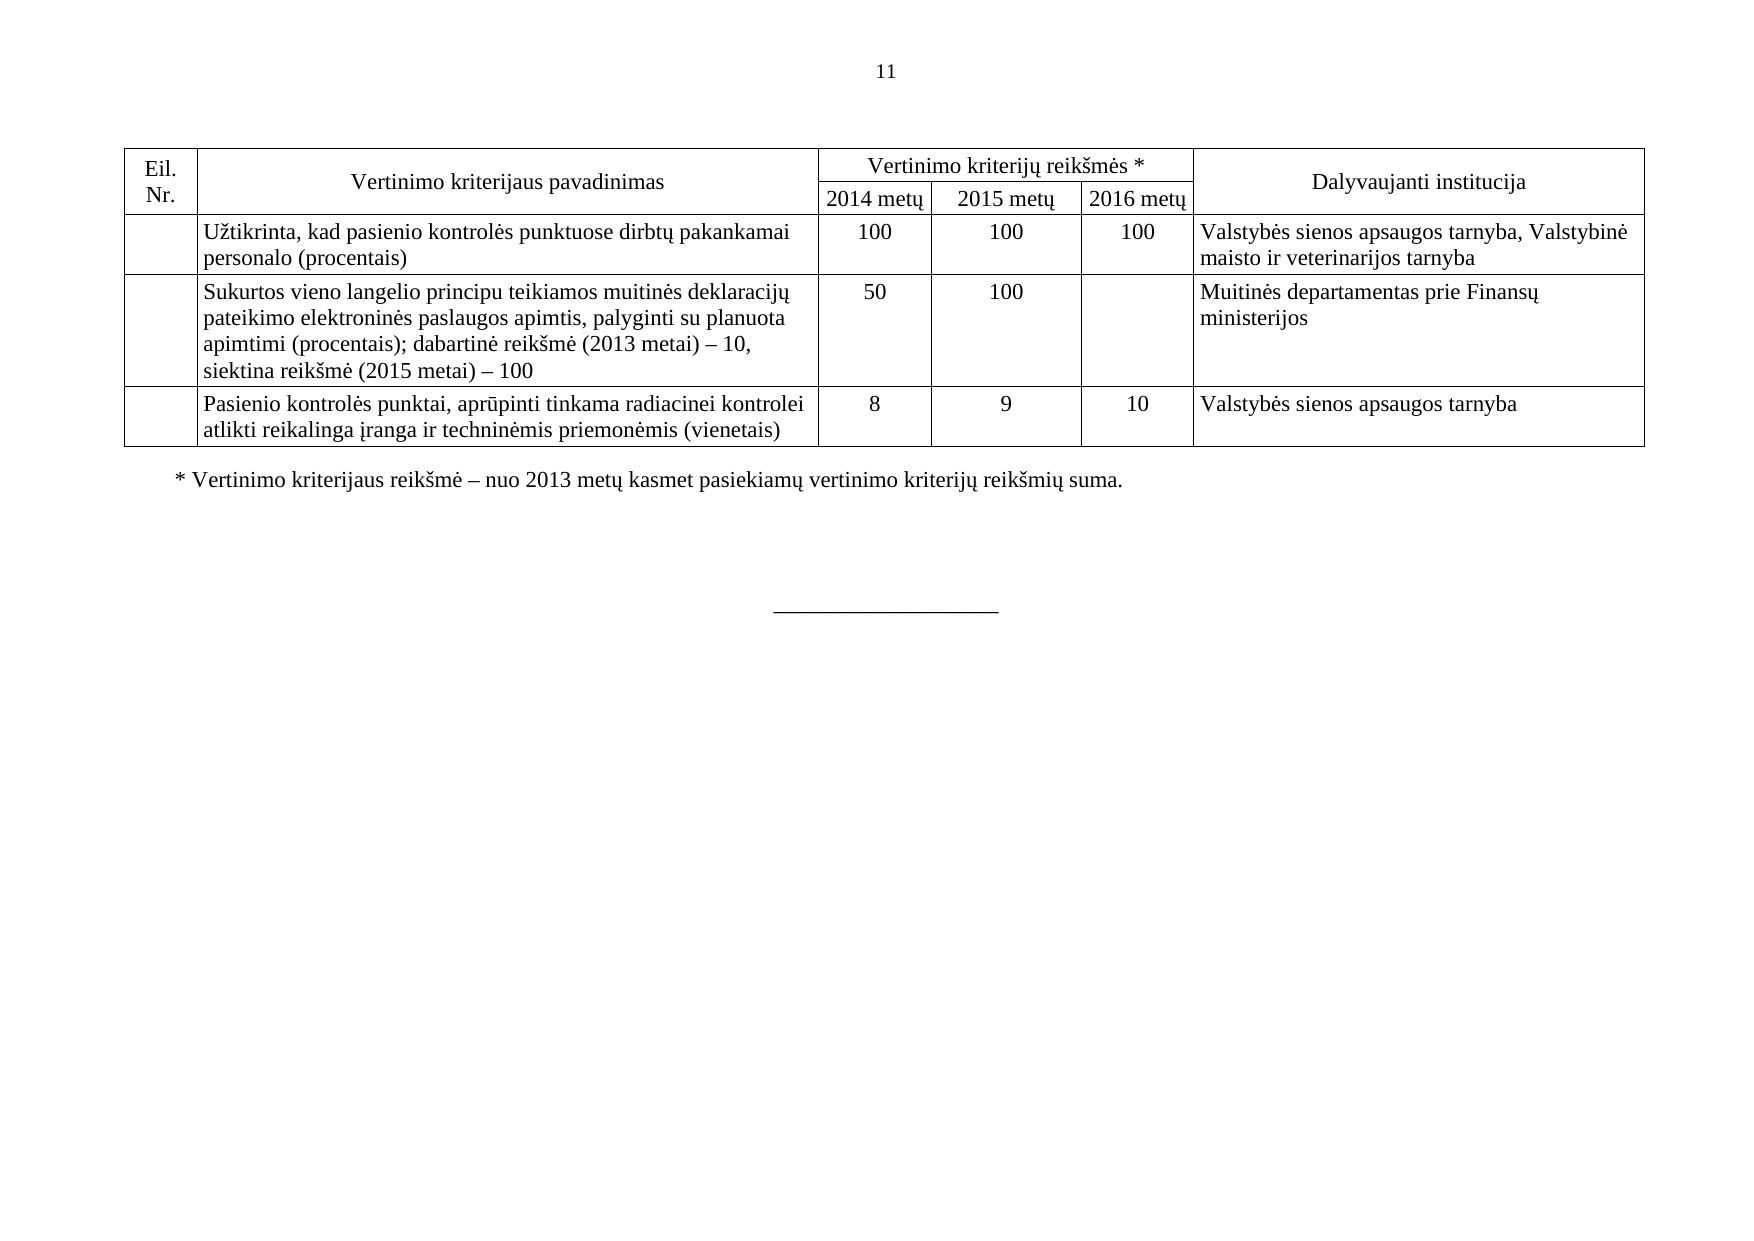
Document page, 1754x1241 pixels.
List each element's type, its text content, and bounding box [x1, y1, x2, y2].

text __________________ [118, 578, 1653, 616]
table_cell [125, 215, 197, 274]
table_header Eil. Nr. [125, 149, 197, 214]
table_cell 100 [932, 275, 1081, 386]
table_cell 10 [1082, 387, 1193, 446]
text * Vertinimo kriterijaus reikšmė – nuo 2013 metų kasmet pasiekiamų vertinimo kriterijų reikšmių suma. [118, 466, 1653, 492]
table_cell 100 [932, 215, 1081, 274]
table_header Vertinimo kriterijų reikšmės * [819, 149, 1193, 181]
table_header Vertinimo kriterijaus pavadinimas [198, 149, 818, 214]
table_cell 2015 metų [932, 182, 1081, 214]
table_cell [1082, 275, 1193, 386]
table_cell [125, 275, 197, 386]
table_cell 2014 metų [819, 182, 931, 214]
table_cell 100 [1082, 215, 1193, 274]
table_cell Valstybės sienos apsaugos tarnyba, Valstybinė maisto ir veterinarijos tarnyba [1194, 215, 1644, 274]
table_cell 9 [932, 387, 1081, 446]
table_cell Užtikrinta, kad pasienio kontrolės punktuose dirbtų pakankamai personalo (procentais) [198, 215, 818, 274]
table_cell 2016 metų [1082, 182, 1193, 214]
table_header Dalyvaujanti institucija [1194, 149, 1644, 214]
table_cell 100 [819, 215, 931, 274]
table_cell Pasienio kontrolės punktai, aprūpinti tinkama radiacinei kontrolei atlikti reikalinga įranga ir techninėmis priemonėmis (vienetais) [198, 387, 818, 446]
table_cell Sukurtos vieno langelio principu teikiamos muitinės deklaracijų pateikimo elektroninės paslaugos apimtis, palyginti su planuota apimtimi (procentais); dabartinė reikšmė (2013 metai) – 10, siektina reikšmė (2015 metai) – 100 [198, 275, 818, 386]
table_cell [125, 387, 197, 446]
table_cell 8 [819, 387, 931, 446]
table_cell Muitinės departamentas prie Finansų ministerijos [1194, 275, 1644, 386]
table_cell Valstybės sienos apsaugos tarnyba [1194, 387, 1644, 446]
table_cell 50 [819, 275, 931, 386]
